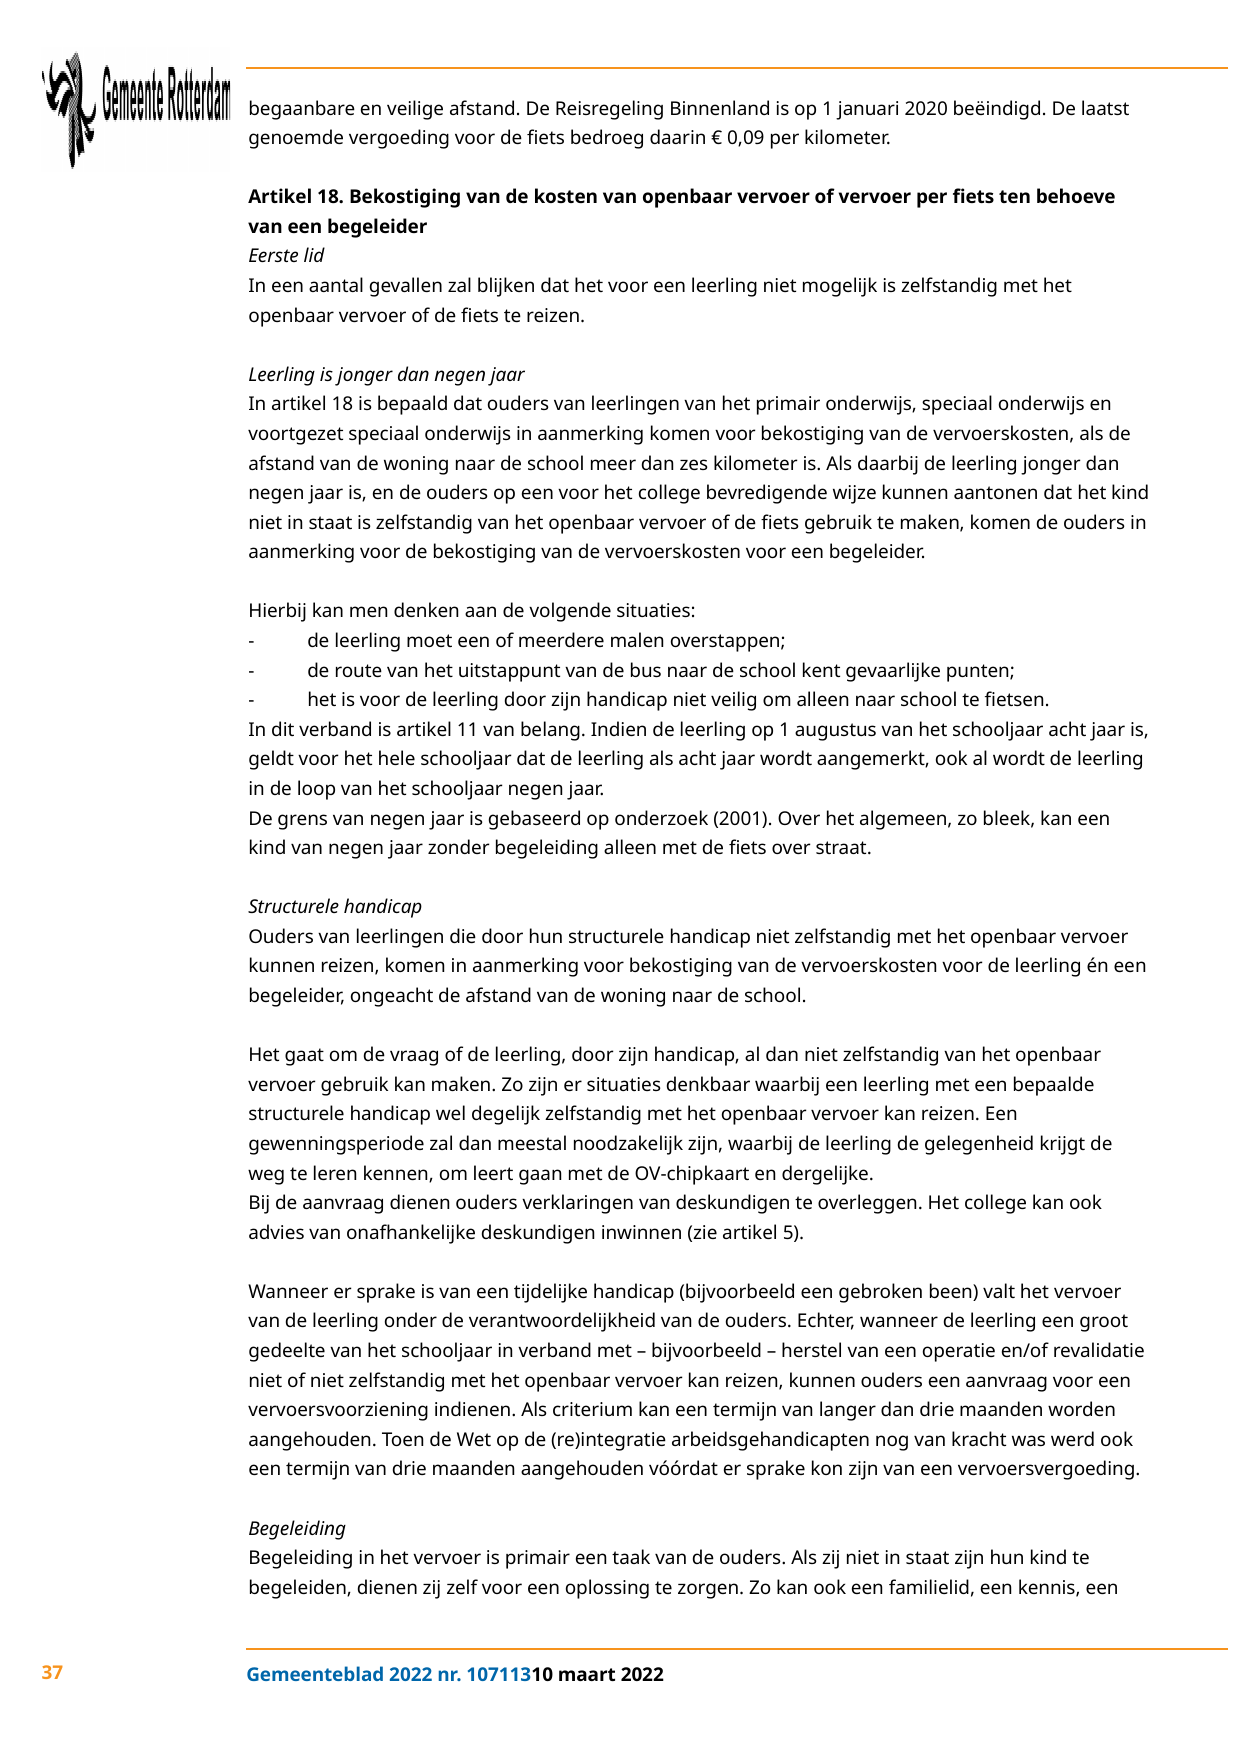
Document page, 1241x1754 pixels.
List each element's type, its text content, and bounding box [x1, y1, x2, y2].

text Wanneer er sprake is van een tijdelijke handicap (bijvoorbeeld een gebroken been) valt het vervoer van de leerling onder de verantwoordelijkheid van de ouders. Echter, wanneer de leerling een groot gedeelte van het schooljaar in verband met – bijvoorbeeld – herstel van een operatie en/of revalidatie niet of niet zelfstandig met het openbaar vervoer kan reizen, kunnen ouders een aanvraag voor een vervoersvoorziening indienen. Als criterium kan een termijn van langer dan drie maanden worden aangehouden. Toen de Wet op de (re)integratie arbeidsgehandicapten nog van kracht was werd ook een termijn van drie maanden aangehouden vóórdat er sprake kon zijn van een vervoersvergoeding. [248, 1278, 1152, 1481]
text Leerling is jonger dan negen jaar [248, 361, 1152, 387]
text De grens van negen jaar is gebaseerd op onderzoek (2001). Over het algemeen, zo bleek, kan een kind van negen jaar zonder begeleiding alleen met de fiets over straat. [248, 805, 1152, 860]
text Eerste lid [248, 243, 1152, 268]
text Het gaat om de vraag of de leerling, door zijn handicap, al dan niet zelfstandig van het openbaar vervoer gebruik kan maken. Zo zijn er situaties denkbaar waarbij een leerling met een bepaalde structurele handicap wel degelijk zelfstandig met het openbaar vervoer kan reizen. Een gewenningsperiode zal dan meestal noodzakelijk zijn, waarbij de leerling de gelegenheid krijgt de weg te leren kennen, om leert gaan met de OV-chipkaart en dergelijke. [248, 1041, 1152, 1186]
text Ouders van leerlingen die door hun structurele handicap niet zelfstandig met het openbaar vervoer kunnen reizen, komen in aanmerking voor bekostiging van de vervoerskosten voor de leerling én een begeleider, ongeacht de afstand van de woning naar de school. [248, 923, 1152, 1008]
text In artikel 18 is bepaald dat ouders van leerlingen van het primair onderwijs, speciaal onderwijs en voortgezet speciaal onderwijs in aanmerking komen voor bekostiging van de vervoerskosten, als de afstand van de woning naar de school meer dan zes kilometer is. Als daarbij de leerling jonger dan negen jaar is, en de ouders op een voor het college bevredigende wijze kunnen aantonen dat het kind niet in staat is zelfstandig van het openbaar vervoer of de fiets gebruik te maken, komen de ouders in aanmerking voor de bekostiging van de vervoerskosten voor een begeleider. [248, 391, 1152, 564]
list de leerling moet een of meerdere malen overstappen; [248, 627, 1152, 653]
picture [41, 47, 231, 172]
text Bij de aanvraag dienen ouders verklaringen van deskundigen te overleggen. Het college kan ook advies van onafhankelijke deskundigen inwinnen (zie artikel 5). [248, 1189, 1152, 1245]
text Artikel 18. Bekostiging van de kosten van openbaar vervoer of vervoer per fiets ten behoeve van een begeleider [248, 183, 1152, 239]
list het is voor de leerling door zijn handicap niet veilig om alleen naar school te fietsen. [248, 686, 1152, 712]
text In dit verband is artikel 11 van belang. Indien de leerling op 1 augustus van het schooljaar acht jaar is, geldt voor het hele schooljaar dat de leerling als acht jaar wordt aangemerkt, ook al wordt de leerling in de loop van het schooljaar negen jaar. [248, 716, 1152, 801]
text Begeleiding [248, 1515, 1152, 1541]
text Hierbij kan men denken aan de volgende situaties: [248, 598, 1152, 623]
list de route van het uitstappunt van de bus naar de school kent gevaarlijke punten; [248, 657, 1152, 683]
text begaanbare en veilige afstand. De Reisregeling Binnenland is op 1 januari 2020 beëindigd. De laatst genoemde vergoeding voor de fiets bedroeg daarin € 0,09 per kilometer. [248, 95, 1152, 150]
text In een aantal gevallen zal blijken dat het voor een leerling niet mogelijk is zelfstandig met het openbaar vervoer of de fiets te reizen. [248, 272, 1152, 328]
text Begeleiding in het vervoer is primair een taak van de ouders. Als zij niet in staat zijn hun kind te begeleiden, dienen zij zelf voor een oplossing te zorgen. Zo kan ook een familielid, een kennis, een [248, 1544, 1152, 1600]
text Structurele handicap [248, 893, 1152, 919]
